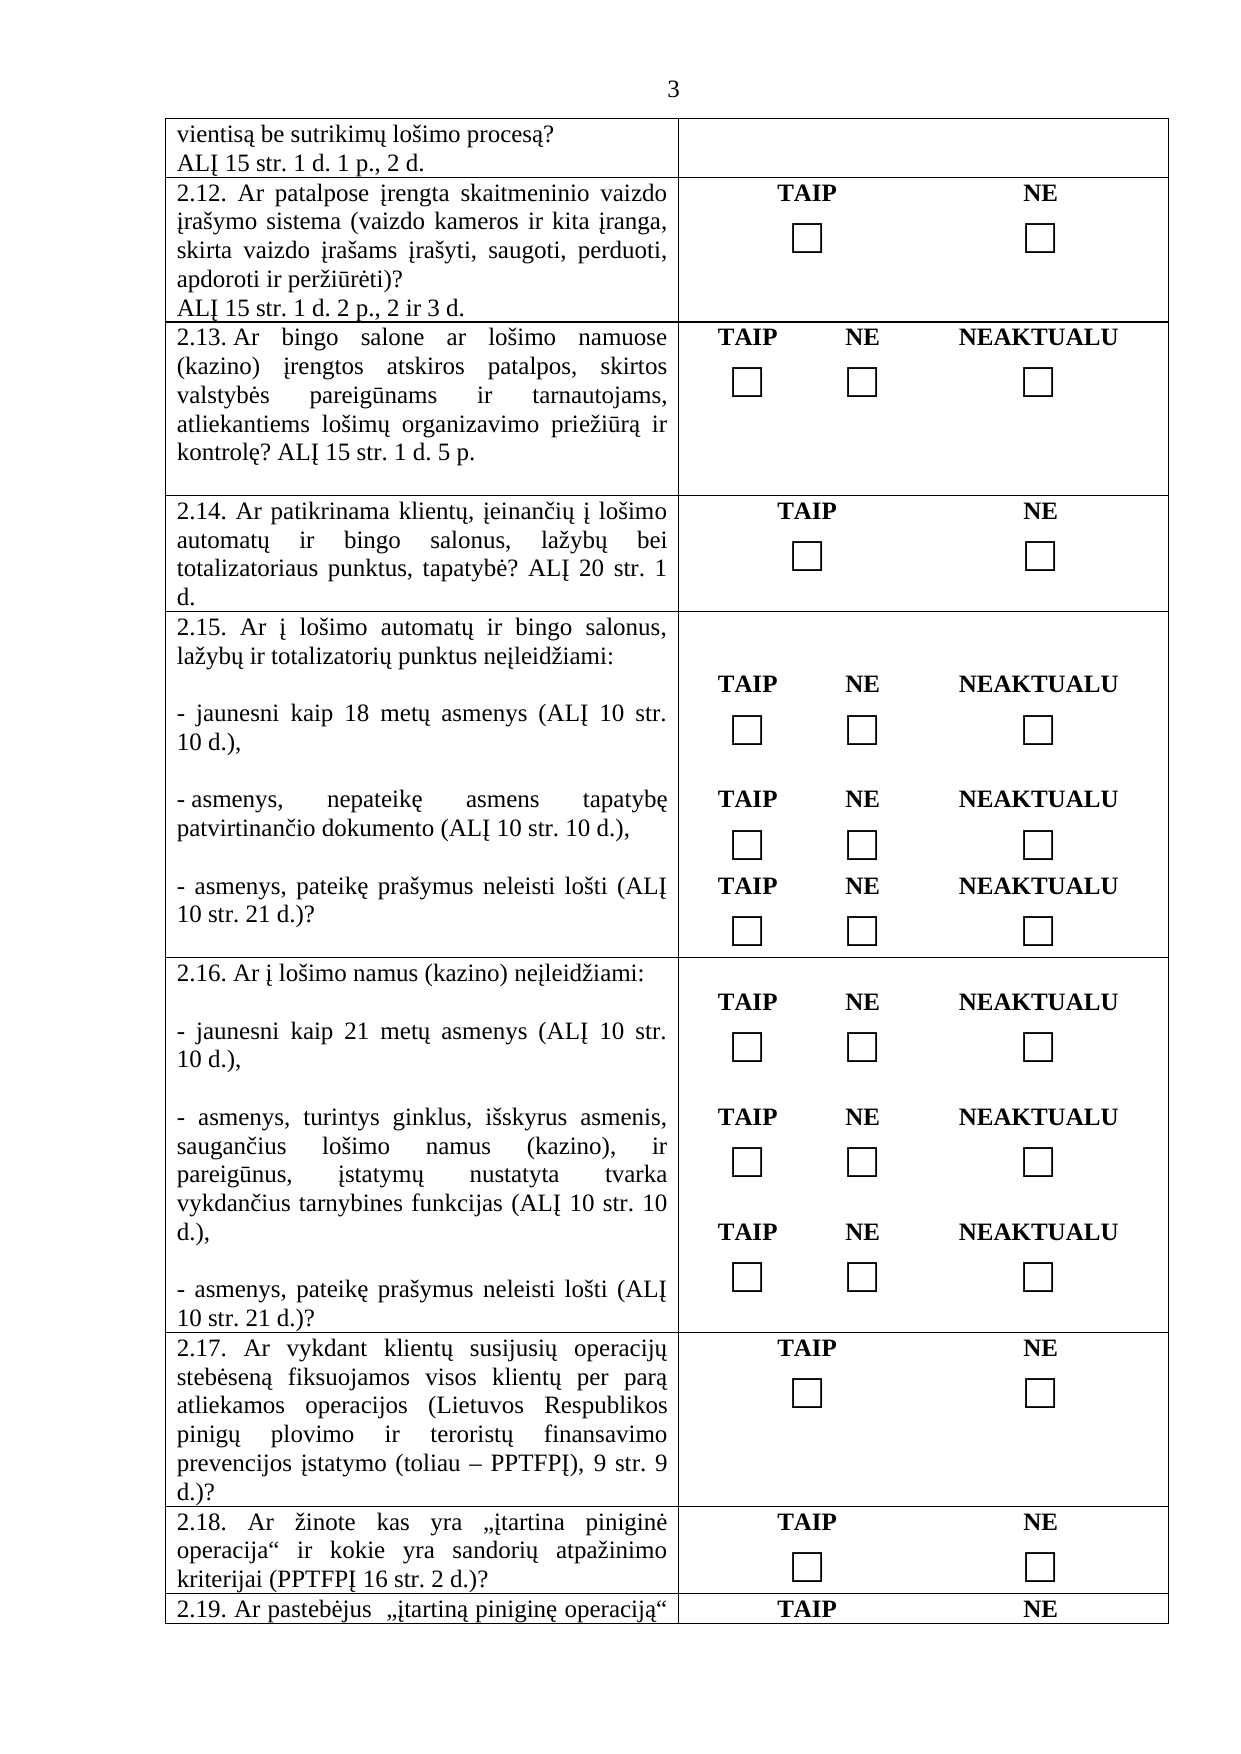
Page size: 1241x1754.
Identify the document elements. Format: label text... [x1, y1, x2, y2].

table_cell [679, 178, 1168, 321]
table_header NEAKTUALU □ [920, 641, 1157, 756]
table_header TAIP □ [690, 641, 805, 756]
table_cell TAIP □ [690, 1073, 805, 1188]
table_cell 2.17. Ar vykdant klientų susijusių operacijų stebėseną fiksuojamos visos klientų per parą atliekamos operacijos (Lietuvos Respublikos pinigų plovimo ir teroristų finansavimo prevencijos įstatymo (toliau – PPTFPĮ), 9 str. 9 d.)? [166, 1333, 678, 1506]
table_header TAIP □ [690, 323, 805, 409]
table_cell NE □ [805, 1188, 920, 1303]
table_cell [679, 323, 1168, 495]
table_cell vientisą be sutrikimų lošimo procesą? ALĮ 15 str. 1 d. 1 p., 2 d. [166, 119, 678, 177]
table_cell [679, 1594, 690, 1623]
table_cell 2.15. Ar į lošimo automatų ir bingo salonus, lažybų ir totalizatorių punktus neįleidžiami: - jaunesni kaip 18 metų asmenys (ALĮ 10 str. 10 d.), - asmenys, nepateikę asmens tapatybę patvirtinančio dokumento (ALĮ 10 str. 10 d.), - asmenys, pateikę prašymus neleisti lošti (ALĮ 10 str. 21 d.)? [166, 612, 678, 957]
table_header NEAKTUALU □ [920, 958, 1157, 1073]
table_header NE □ [805, 641, 920, 756]
table_cell TAIP □ [690, 756, 805, 871]
table_header NE □ [924, 178, 1157, 264]
table_header NE □ [924, 1507, 1157, 1593]
table_header NE □ [924, 1333, 1157, 1419]
table_cell 2.18. Ar žinote kas yra „įtartina piniginė operacija“ ir kokie yra sandorių atpažinimo kriterijai (PPTFPĮ 16 str. 2 d.)? [166, 1507, 678, 1593]
table_cell [679, 1507, 690, 1593]
table_cell NEAKTUALU □ [920, 756, 1157, 871]
table_header TAIP [690, 1594, 923, 1623]
table_cell NEAKTUALU □ [920, 1073, 1157, 1188]
table_cell [1157, 1594, 1168, 1623]
table_cell [679, 119, 1168, 177]
table_header TAIP □ [690, 1507, 923, 1593]
table_cell NE □ [805, 1073, 920, 1188]
table_cell [679, 1333, 1168, 1506]
table_header TAIP □ [690, 1333, 923, 1419]
table_cell NEAKTUALU □ [920, 871, 1157, 957]
table_header TAIP □ [690, 178, 923, 264]
table_cell [679, 612, 1168, 957]
table_cell TAIP □ [690, 1188, 805, 1303]
table_cell TAIP □ [690, 871, 805, 957]
table_cell 2.19. Ar pastebėjus „įtartiną piniginę operaciją“ [166, 1594, 678, 1623]
table_header NE □ [805, 958, 920, 1073]
table_header NE [924, 1594, 1157, 1623]
table_header NE □ [805, 323, 920, 409]
table_cell 2.12. Ar patalpose įrengta skaitmeninio vaizdo įrašymo sistema (vaizdo kameros ir kita įranga, skirta vaizdo įrašams įrašyti, saugoti, perduoti, apdoroti ir peržiūrėti)? ALĮ 15 str. 1 d. 2 p., 2 ir 3 d. [166, 178, 678, 321]
table_cell NE □ [805, 871, 920, 957]
table_cell 2.13. Ar bingo salone ar lošimo namuose (kazino) įrengtos atskiros patalpos, skirtos valstybės pareigūnams ir tarnautojams, atliekantiems lošimų organizavimo priežiūrą ir kontrolę? ALĮ 15 str. 1 d. 5 p. [166, 323, 678, 495]
table_cell [679, 958, 1168, 1332]
table_header TAIP □ [690, 496, 923, 582]
table_cell [1157, 1507, 1168, 1593]
table_cell NE □ [805, 756, 920, 871]
table_cell [679, 496, 1168, 611]
table_cell 2.16. Ar į lošimo namus (kazino) neįleidžiami: - jaunesni kaip 21 metų asmenys (ALĮ 10 str. 10 d.), - asmenys, turintys ginklus, išskyrus asmenis, saugančius lošimo namus (kazino), ir pareigūnus, įstatymų nustatyta tvarka vykdančius tarnybines funkcijas (ALĮ 10 str. 10 d.), - asmenys, pateikę prašymus neleisti lošti (ALĮ 10 str. 21 d.)? [166, 958, 678, 1332]
table_cell 2.14. Ar patikrinama klientų, įeinančių į lošimo automatų ir bingo salonus, lažybų bei totalizatoriaus punktus, tapatybė? ALĮ 20 str. 1 d. [166, 496, 678, 611]
table_header TAIP □ [690, 958, 805, 1073]
table_cell NEAKTUALU □ [920, 1188, 1157, 1303]
table_header NEAKTUALU □ [920, 323, 1157, 409]
table_header NE □ [924, 496, 1157, 582]
